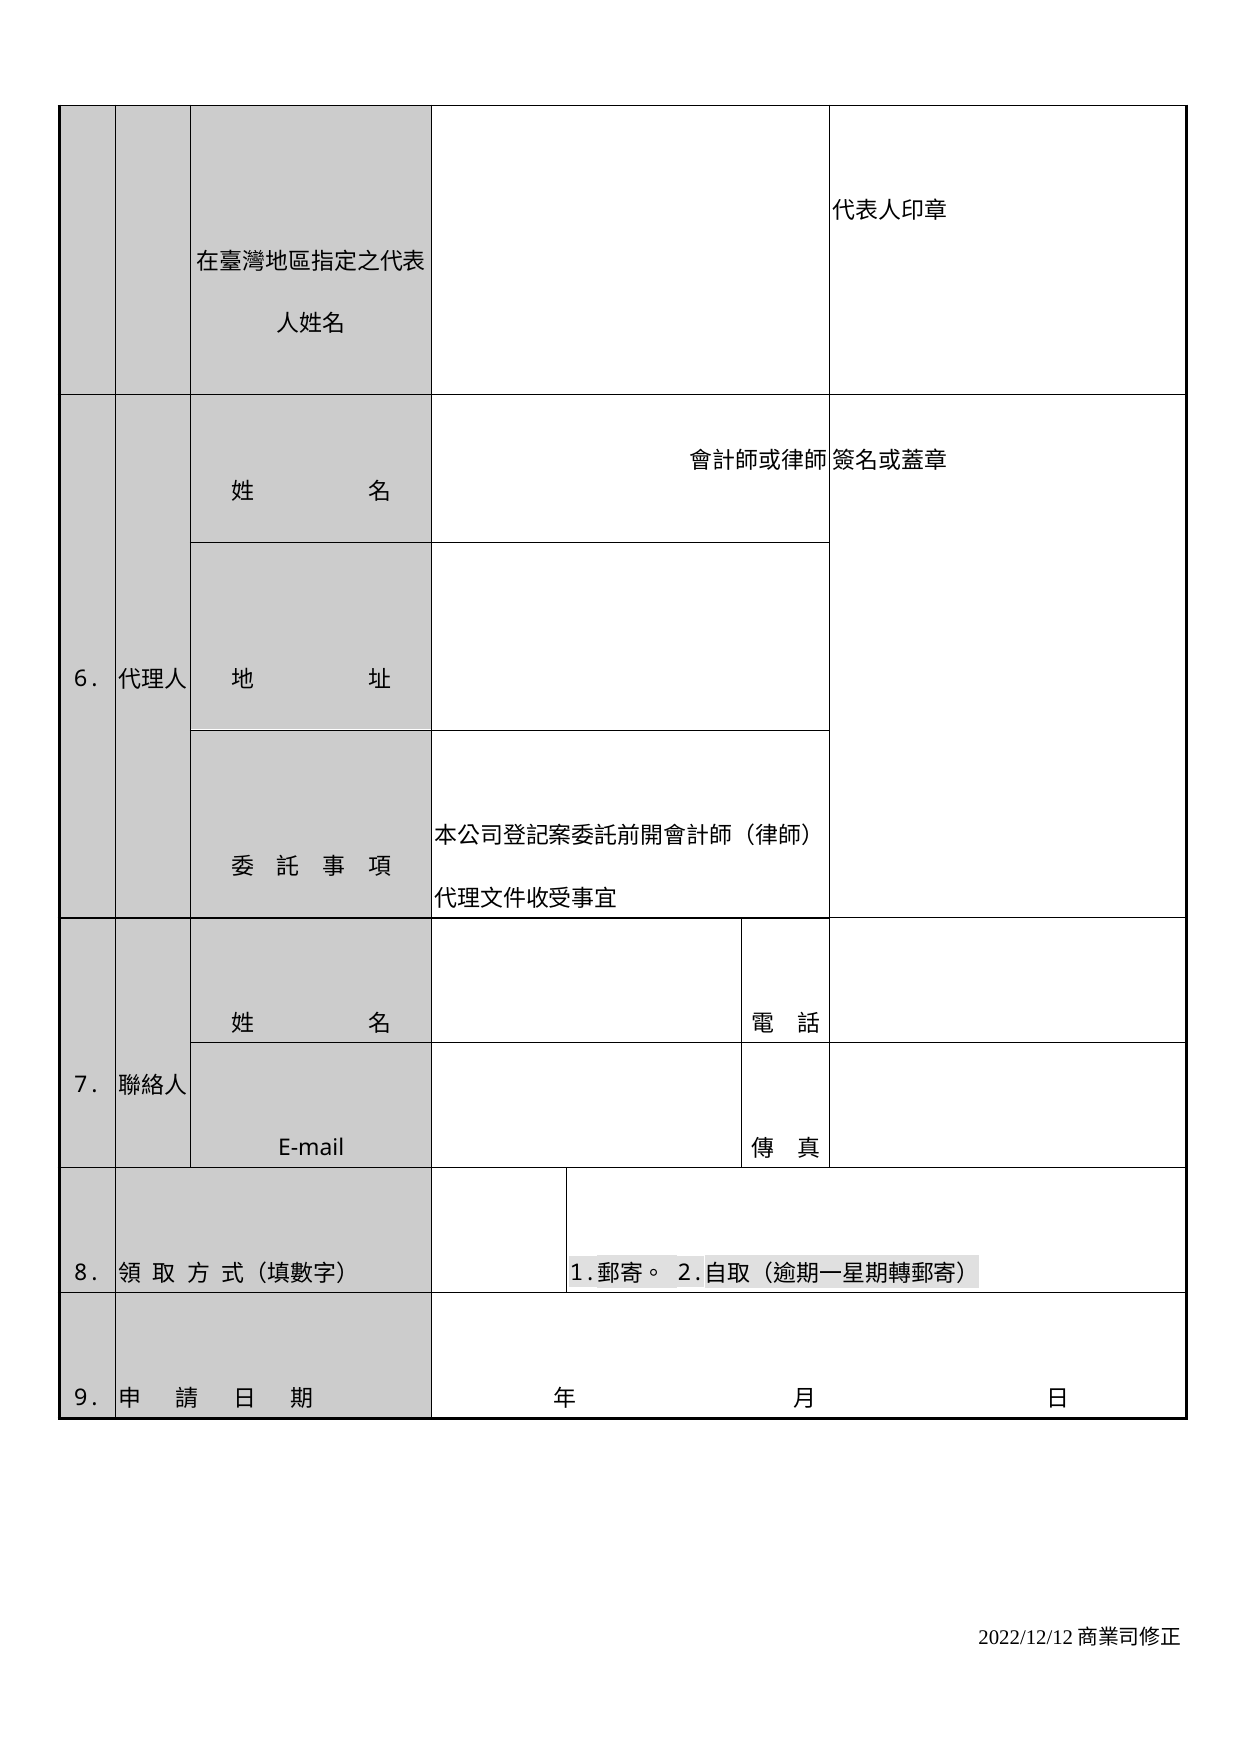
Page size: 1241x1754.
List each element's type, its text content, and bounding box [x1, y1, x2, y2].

table_cell 電 話 [742, 919, 829, 1042]
table_cell 姓 名 [191, 919, 431, 1042]
table_cell 會計師或律師 [432, 395, 829, 542]
table_cell [432, 1168, 566, 1292]
table_cell E-mail [191, 1043, 431, 1167]
table_cell 7. [61, 919, 115, 1167]
table_cell 委 託 事 項 [191, 731, 431, 917]
table_cell 1.郵寄。 2.自取（逾期一星期轉郵寄） [567, 1168, 1185, 1292]
table_cell 代表人印章 [830, 106, 1185, 394]
table_cell 8. [61, 1168, 115, 1292]
table_cell [432, 543, 829, 729]
table_cell [61, 106, 115, 394]
table_cell [830, 1043, 1185, 1167]
table_cell 申 請 日 期 [116, 1293, 431, 1417]
table_cell [830, 918, 1185, 1042]
table_cell [116, 106, 190, 394]
table_cell 簽名或蓋章 [830, 395, 1185, 917]
table_cell 傳 真 [742, 1043, 829, 1167]
table_cell [432, 106, 829, 394]
table_cell [432, 1043, 741, 1167]
table_cell [432, 919, 741, 1042]
table_cell 領 取 方 式（填數字） [116, 1168, 431, 1292]
table_cell 代理人 [116, 395, 190, 917]
table_cell 在臺灣地區指定之代表人姓名 [191, 106, 431, 394]
table_cell 9. [61, 1293, 115, 1417]
table_cell 地 址 [191, 543, 431, 729]
table_cell 本公司登記案委託前開會計師（律師）代理文件收受事宜 [432, 731, 829, 917]
table_cell 年 月 日 [432, 1293, 1185, 1417]
table_cell 6. [61, 395, 115, 917]
table_cell 姓 名 [191, 395, 431, 542]
table_cell 聯絡人 [116, 919, 190, 1167]
